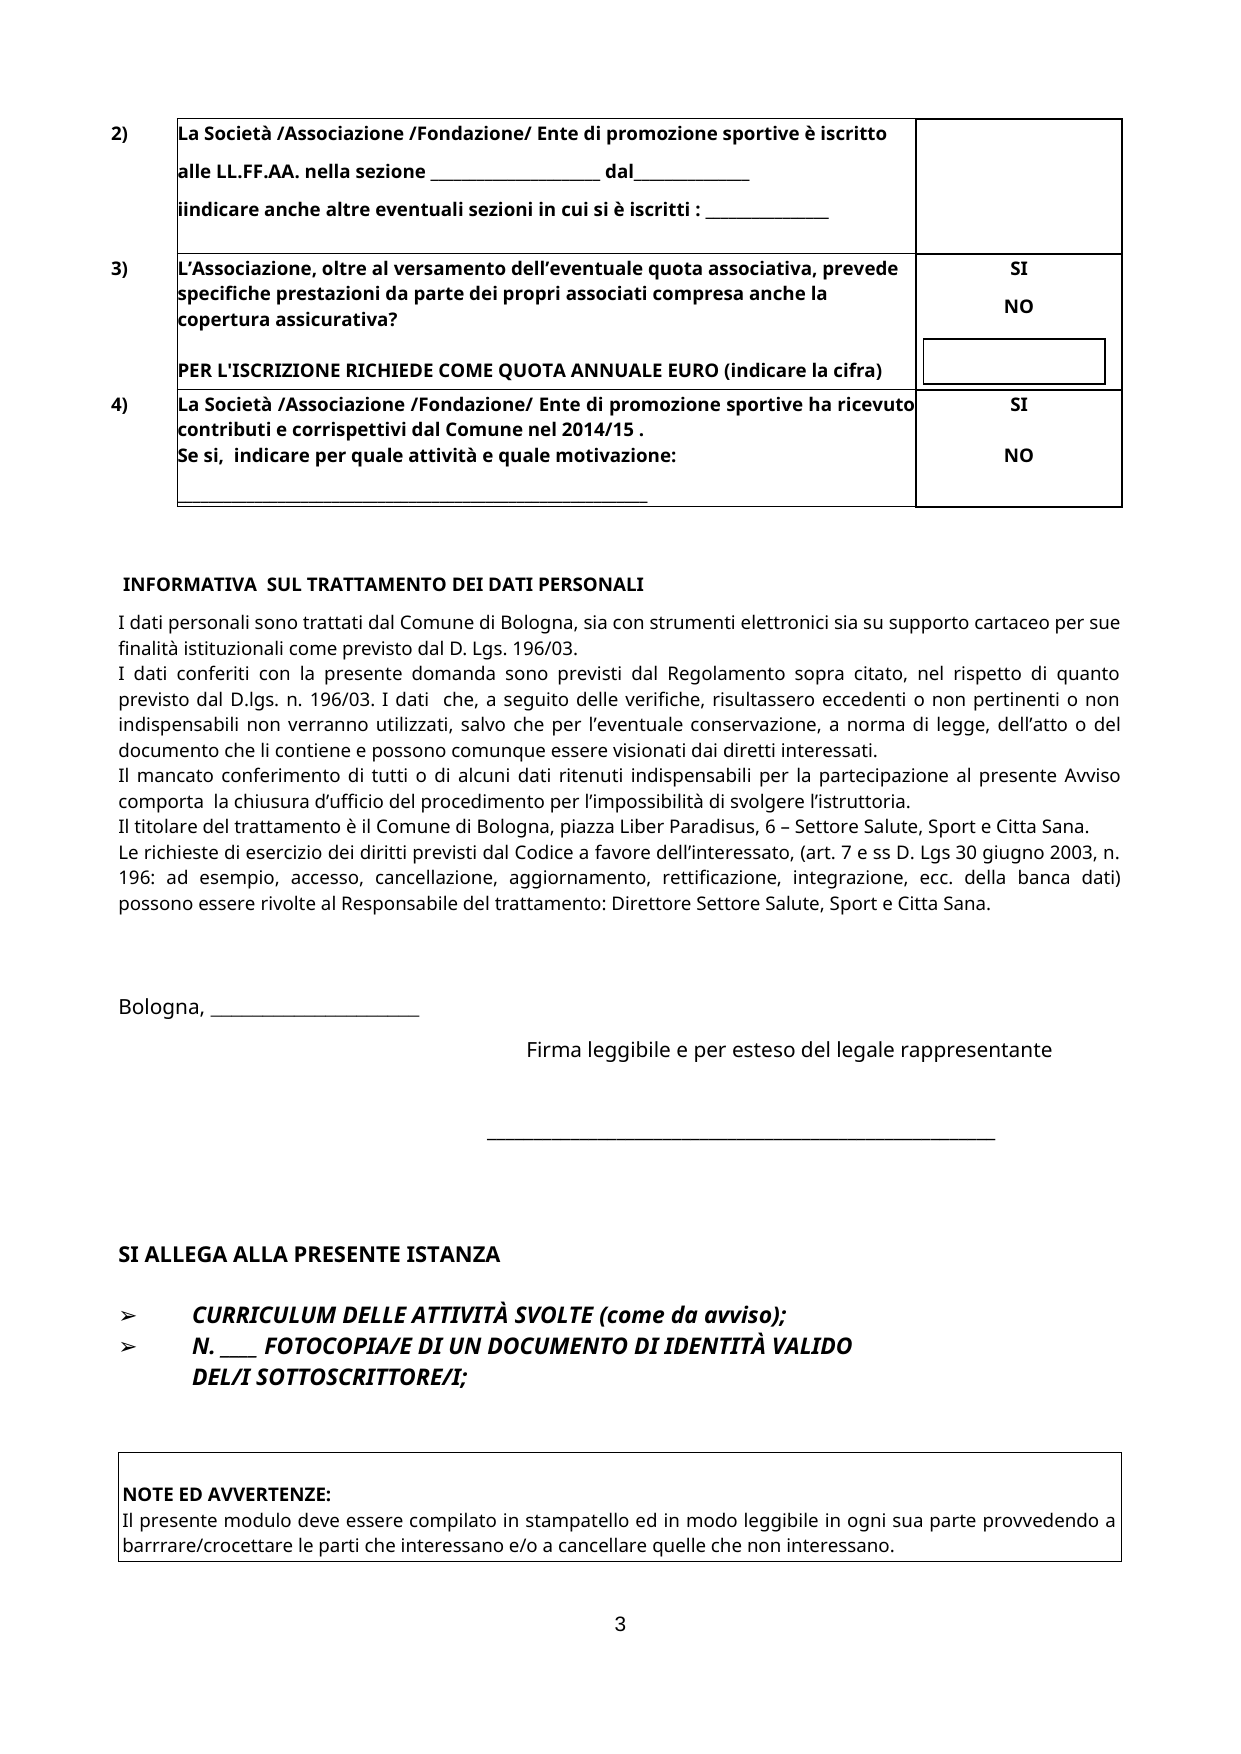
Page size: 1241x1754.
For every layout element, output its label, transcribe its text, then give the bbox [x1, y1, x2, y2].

table_cell [1123, 389, 1129, 506]
table_cell 2) [111, 118, 177, 253]
table_cell 3) [111, 253, 177, 389]
text DEL/I SOTTOSCRITTORE/I; [118, 1361, 1152, 1392]
text Firma leggibile e per esteso del legale rappresentante [118, 1035, 1122, 1063]
table_cell La Società /Associazione /Fondazione/ Ente di promozione sportive ha ricevuto contributi e corrispettivi dal Comune nel 2014/15 . Se si, indicare per quale attività e quale motivazione: _____________________________________________________________ [178, 390, 915, 506]
text Il presente modulo deve essere compilato in stampatello ed in modo leggibile in ogni sua parte provvedendo a barrrare/crocettare le parti che interessano e/o a cancellare quelle che non interessano. [119, 1503, 1121, 1561]
text Bologna, ____________________ [118, 992, 1122, 1021]
text SI ALLEGA ALLA PRESENTE ISTANZA [118, 1239, 1152, 1269]
table_cell SI NO [917, 391, 1121, 506]
text NOTE ED AVVERTENZE: [119, 1478, 1121, 1503]
table_cell SI NO [917, 255, 1121, 389]
text _______________________________________________________ [118, 1116, 1152, 1144]
text INFORMATIVA SUL TRATTAMENTO DEI DATI PERSONALI [118, 571, 1122, 597]
table_cell L’Associazione, oltre al versamento dell’eventuale quota associativa, prevede specifiche prestazioni da parte dei propri associati compresa anche la copertura assicurativa? PER L'ISCRIZIONE RICHIEDE COME QUOTA ANNUALE EURO (indicare la cifra) [178, 254, 915, 389]
text Le richieste di esercizio dei diritti previsti dal Codice a favore dell’interessato, (art. 7 e ss D. Lgs 30 giugno 2003, n. 196: ad esempio, accesso, cancellazione, aggiornamento, rettificazione, integrazione, ecc. della banca dati) possono essere rivolte al Responsabile del trattamento: Direttore Settore Salute, Sport e Citta Sana. [118, 839, 1122, 916]
table_cell [917, 120, 1121, 253]
text I dati conferiti con la presente domanda sono previsti dal Regolamento sopra citato, nel rispetto di quanto previsto dal D.lgs. n. 196/03. I dati che, a seguito delle verifiche, risultassero eccedenti o non pertinenti o non indispensabili non verranno utilizzati, salvo che per l’eventuale conservazione, a norma di legge, dell’atto o del documento che li contiene e possono comunque essere visionati dai diretti interessati. [118, 660, 1122, 762]
text ➢ N. ____ FOTOCOPIA/E DI UN DOCUMENTO DI IDENTITÀ VALIDO [118, 1330, 1152, 1361]
table_cell [1123, 253, 1129, 389]
table_cell 4) [111, 389, 177, 506]
table_cell La Società /Associazione /Fondazione/ Ente di promozione sportive è iscritto alle LL.FF.AA. nella sezione ______________________ dal_______________ iindicare anche altre eventuali sezioni in cui si è iscritti : ________________ _____________________________________________________________ [178, 119, 915, 253]
text I dati personali sono trattati dal Comune di Bologna, sia con strumenti elettronici sia su supporto cartaceo per sue finalità istituzionali come previsto dal D. Lgs. 196/03. [118, 609, 1122, 660]
text ➢ CURRICULUM DELLE ATTIVITÀ SVOLTE (come da avviso); [118, 1299, 1152, 1330]
text Il mancato conferimento di tutti o di alcuni dati ritenuti indispensabili per la partecipazione al presente Avviso comporta la chiusura d’ufficio del procedimento per l’impossibilità di svolgere l’istruttoria. [118, 762, 1122, 813]
table_cell [1123, 118, 1129, 253]
text Il titolare del trattamento è il Comune di Bologna, piazza Liber Paradisus, 6 – Settore Salute, Sport e Citta Sana. [118, 813, 1122, 839]
